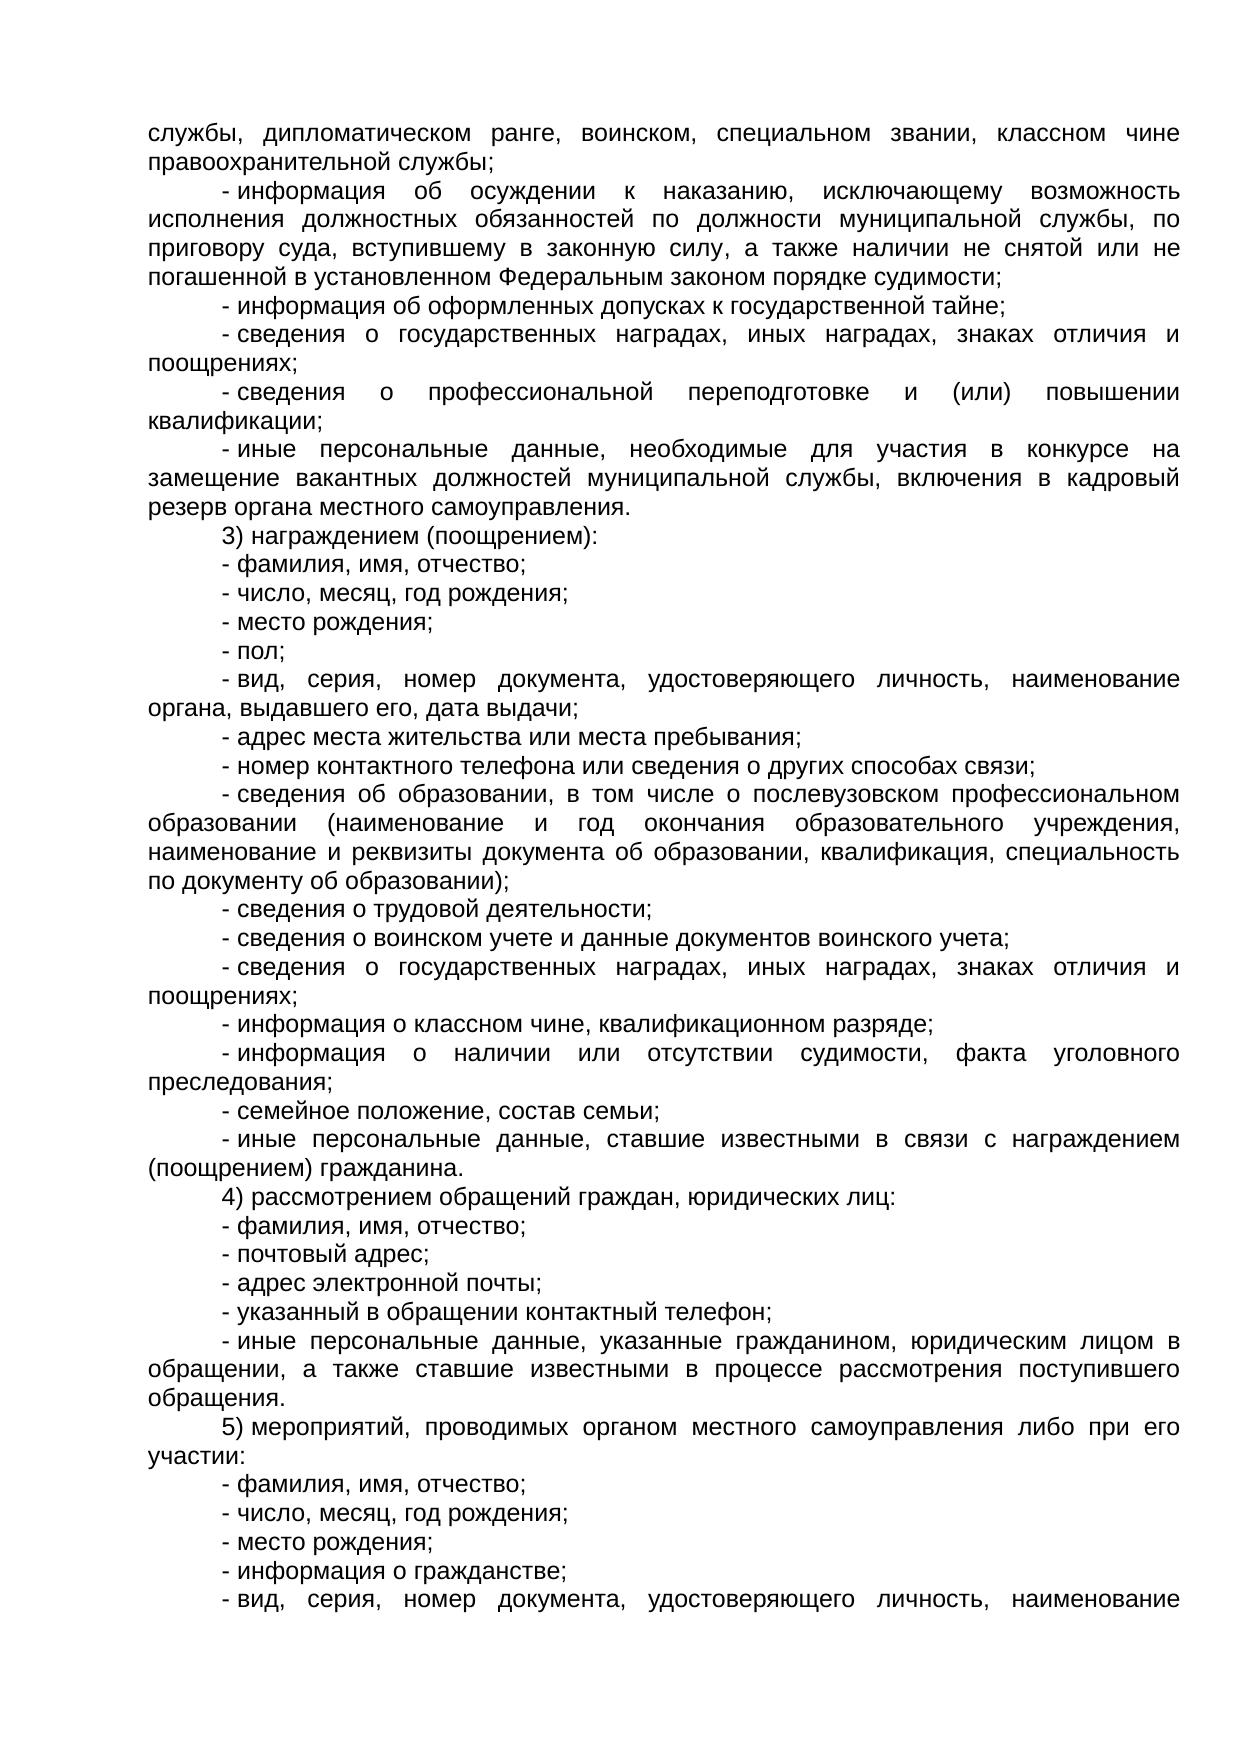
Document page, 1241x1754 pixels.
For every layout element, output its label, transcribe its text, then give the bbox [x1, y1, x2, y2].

text - место рождения; [148, 607, 1181, 636]
text - адрес места жительства или места пребывания; [148, 722, 1181, 751]
text - иные персональные данные, указанные гражданином, юридическим лицом в обращении, а также ставшие известными в процессе рассмотрения поступившего обращения. [148, 1326, 1181, 1412]
text - вид, серия, номер документа, удостоверяющего личность, наименование органа, выдавшего его, дата выдачи; [148, 664, 1181, 722]
text - сведения о государственных наградах, иных наградах, знаках отличия и поощрениях; [148, 952, 1181, 1009]
text - сведения о трудовой деятельности; [148, 894, 1181, 923]
text - номер контактного телефона или сведения о других способах связи; [148, 751, 1181, 779]
text - вид, серия, номер документа, удостоверяющего личность, наименование [148, 1584, 1181, 1613]
text - место рождения; [148, 1527, 1181, 1556]
text - сведения об образовании, в том числе о послевузовском профессиональном образовании (наименование и год окончания образовательного учреждения, наименование и реквизиты документа об образовании, квалификация, специальность по документу об образовании); [148, 779, 1181, 894]
text - пол; [148, 636, 1181, 664]
text - семейное положение, состав семьи; [148, 1096, 1181, 1124]
text - указанный в обращении контактный телефон; [148, 1297, 1181, 1326]
text - иные персональные данные, ставшие известными в связи с награждением (поощрением) гражданина. [148, 1124, 1181, 1182]
text - число, месяц, год рождения; [148, 1498, 1181, 1527]
text - информация о классном чине, квалификационном разряде; [148, 1009, 1181, 1038]
text - информация о наличии или отсутствии судимости, факта уголовного преследования; [148, 1038, 1181, 1096]
text - фамилия, имя, отчество; [148, 1469, 1181, 1498]
text - иные персональные данные, необходимые для участия в конкурсе на замещение вакантных должностей муниципальной службы, включения в кадровый резерв органа местного самоуправления. [148, 434, 1181, 521]
text 4) рассмотрением обращений граждан, юридических лиц: [148, 1182, 1181, 1211]
text - почтовый адрес; [148, 1239, 1181, 1268]
text - сведения о профессиональной переподготовке и (или) повышении квалификации; [148, 377, 1181, 434]
text - информация о гражданстве; [148, 1556, 1181, 1584]
text - информация об оформленных допусках к государственной тайне; [148, 291, 1181, 319]
text - сведения о государственных наградах, иных наградах, знаках отличия и поощрениях; [148, 319, 1181, 377]
text - фамилия, имя, отчество; [148, 1211, 1181, 1239]
text - фамилия, имя, отчество; [148, 549, 1181, 578]
text - сведения о воинском учете и данные документов воинского учета; [148, 923, 1181, 952]
text службы, дипломатическом ранге, воинском, специальном звании, классном чине правоохранительной службы; [148, 118, 1181, 176]
text 3) награждением (поощрением): [148, 521, 1181, 549]
text 5) мероприятий, проводимых органом местного самоуправления либо при его участии: [148, 1412, 1181, 1469]
text - информация об осуждении к наказанию, исключающему возможность исполнения должностных обязанностей по должности муниципальной службы, по приговору суда, вступившему в законную силу, а также наличии не снятой или не погашенной в установленном Федеральным законом порядке судимости; [148, 176, 1181, 291]
text - адрес электронной почты; [148, 1268, 1181, 1297]
text - число, месяц, год рождения; [148, 578, 1181, 607]
